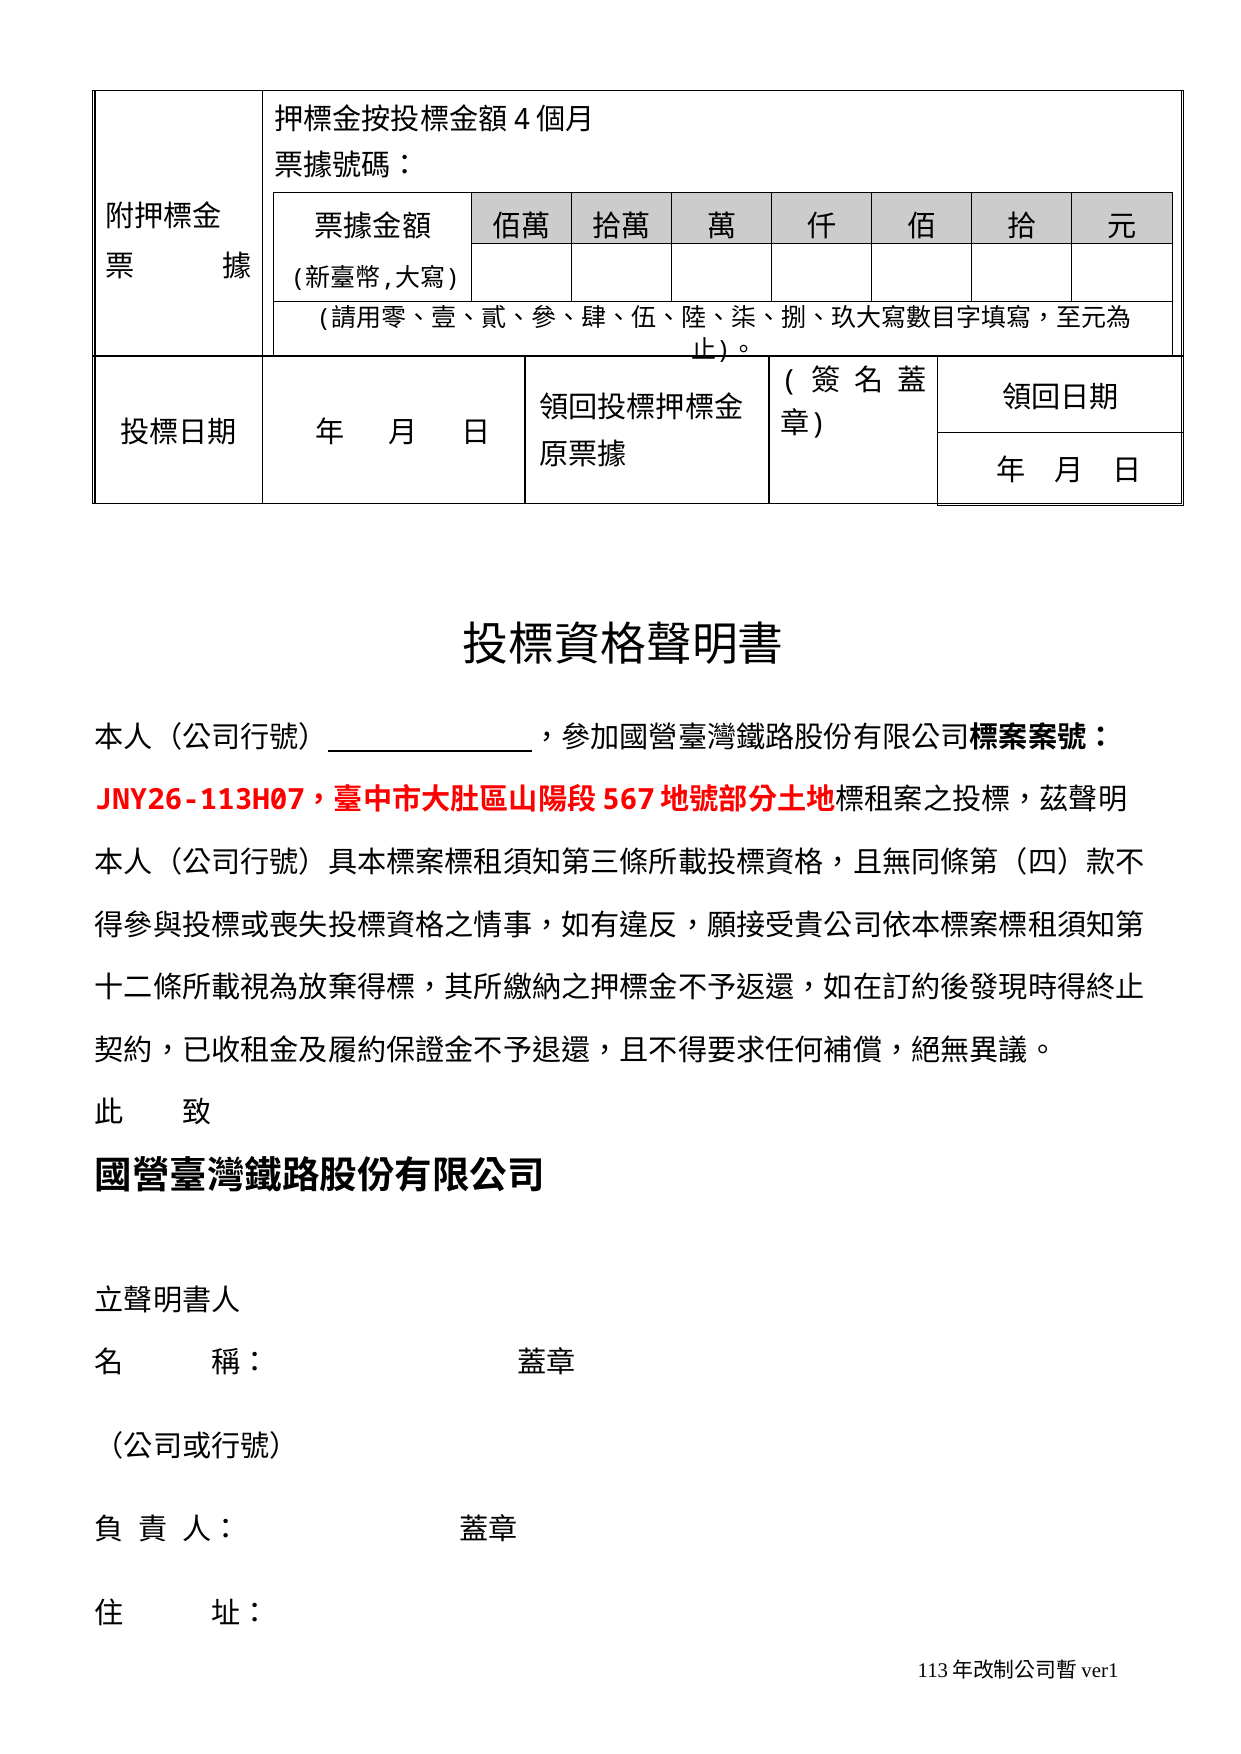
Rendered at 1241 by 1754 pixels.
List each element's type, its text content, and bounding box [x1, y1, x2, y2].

text 立聲明書人 [94, 1256, 1152, 1318]
table_header 佰 [872, 193, 971, 243]
table_header 票據金額 (新臺幣,大寫) [274, 193, 471, 301]
table_cell [772, 244, 871, 301]
table_header 佰萬 [472, 193, 571, 243]
text 本人（公司行號） ，參加國營臺灣鐵路股份有限公司標案案號：JNY26-113H07，臺中市大肚區山陽段567地號部分土地標租案之投標，茲聲明本人（公司行號）具本標案標租須知第三條所載投標資格，且無同條第（四）款不得參與投標或喪失投標資格之情事，如有違反，願接受貴公司依本標案標租須知第十二條所載視為放棄得標，其所繳納之押標金不予返還，如在訂約後發現時得終止契約，已收租金及履約保證金不予退還，且不得要求任何補償，絕無異議。 [94, 693, 1152, 1068]
table_header 拾萬 [572, 193, 671, 243]
table_header 元 [1072, 193, 1172, 243]
table_cell [672, 244, 771, 301]
text 國營臺灣鐵路股份有限公司 [94, 1131, 1152, 1193]
table_cell 領回日期 [938, 357, 1181, 432]
text （公司或行號） [94, 1402, 1152, 1464]
table_cell 投標日期 [96, 357, 262, 502]
text 此 致 [94, 1068, 1152, 1131]
table_cell [1072, 244, 1172, 301]
text 住 址： [94, 1569, 1152, 1631]
table_cell [472, 244, 571, 301]
table_header 萬 [672, 193, 771, 243]
table_cell (簽名蓋章) [770, 357, 937, 502]
table_cell [972, 244, 1071, 301]
table_cell (請用零、壹、貳、參、肆、伍、陸、柒、捌、玖大寫數目字填寫，至元為止)。 [274, 302, 1172, 355]
text 投標資格聲明書 [94, 568, 1152, 693]
table_cell 押標金按投標金額4個月 票據號碼： [263, 91, 1181, 355]
table_header 仟 [772, 193, 871, 243]
table_cell [572, 244, 671, 301]
table_cell 年 月 日 [263, 357, 524, 502]
text 負 責 人： 蓋章 [94, 1485, 1152, 1548]
text 名 稱： 蓋章 [94, 1318, 1152, 1381]
table_header 拾 [972, 193, 1071, 243]
table_cell 領回投標押標金 原票據 [526, 357, 768, 502]
table_cell 附押標金 票 據 [96, 91, 262, 355]
table_cell [872, 244, 971, 301]
table_cell 年 月 日 [938, 433, 1181, 502]
